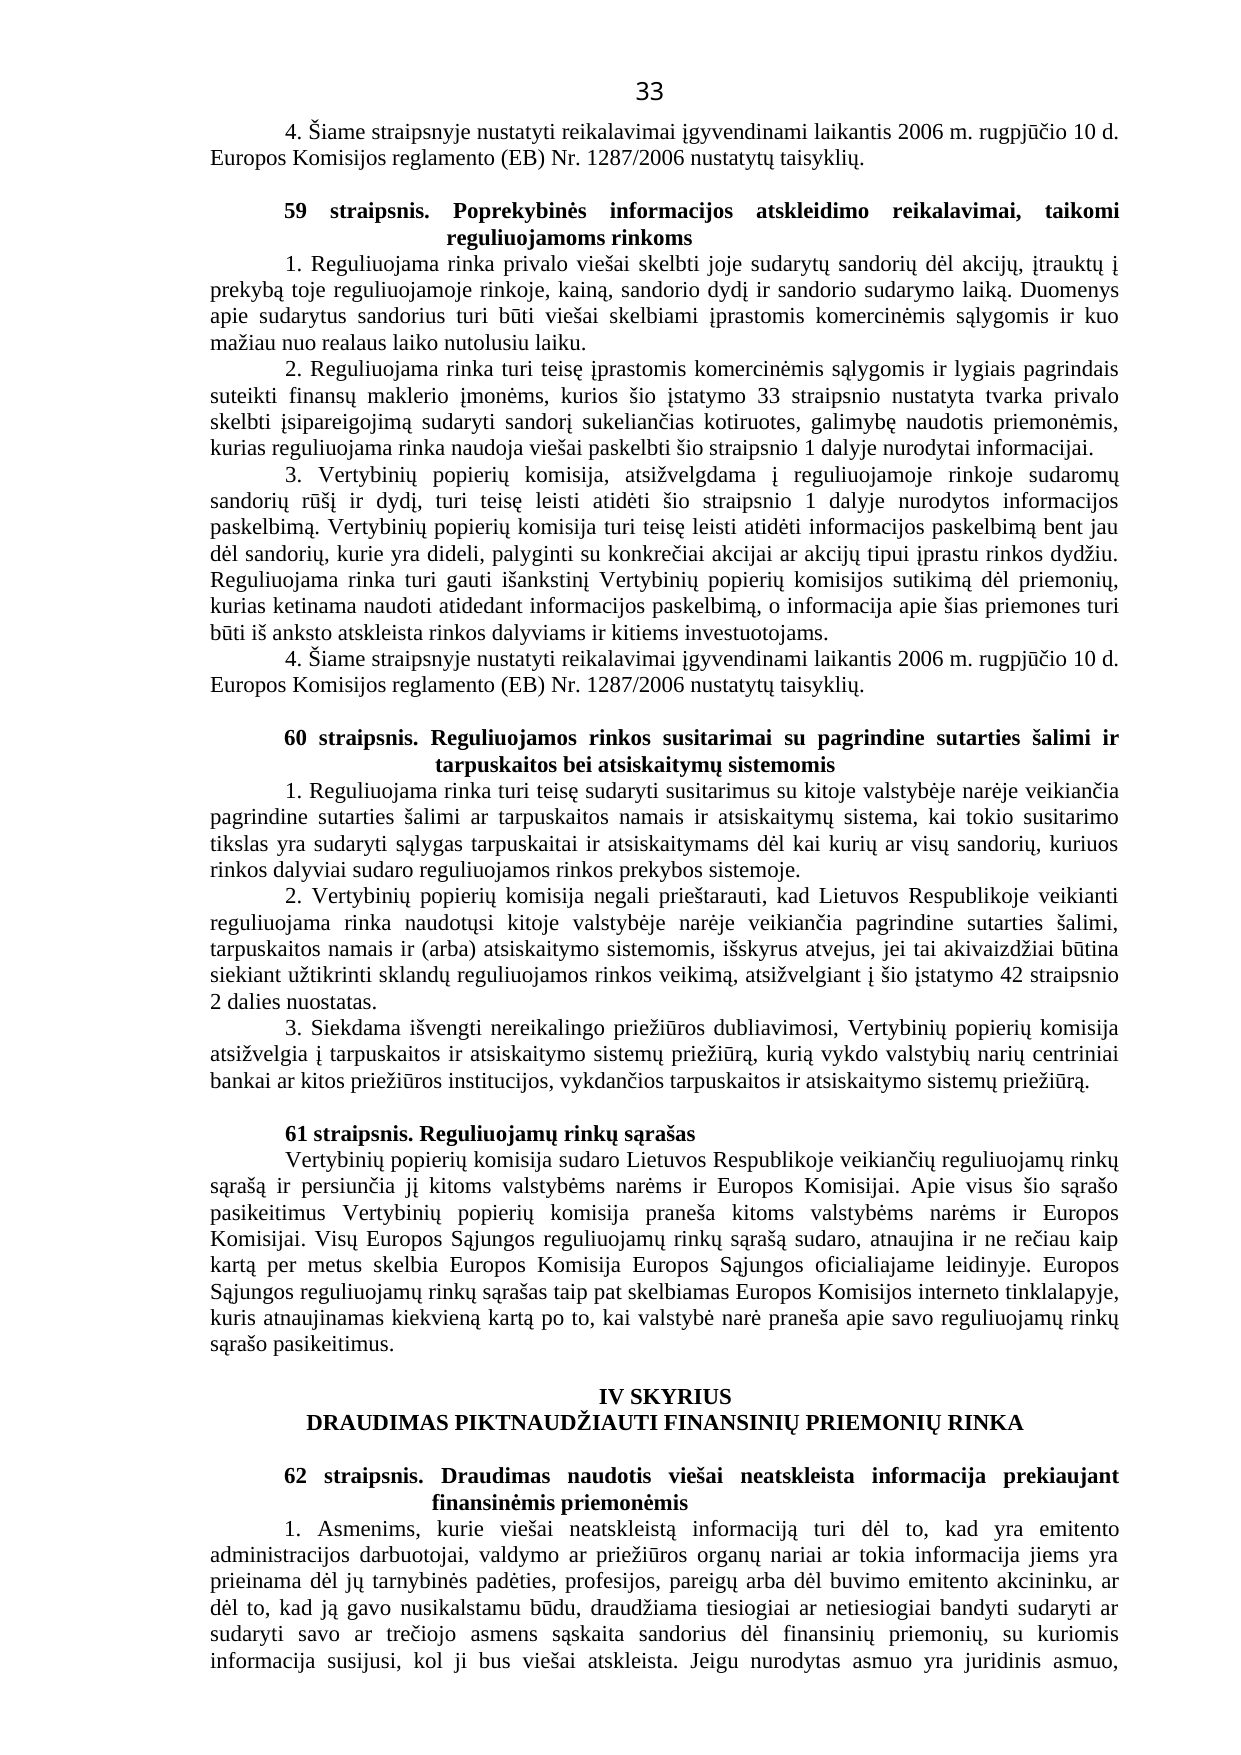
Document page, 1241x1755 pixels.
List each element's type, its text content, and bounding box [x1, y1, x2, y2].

text 61 straipsnis. Reguliuojamų rinkų sąrašas [210, 1119, 1120, 1146]
text 2. Vertybinių popierių komisija negali prieštarauti, kad Lietuvos Respublikoje veikianti reguliuojama rinka naudotųsi kitoje valstybėje narėje veikiančia pagrindine sutarties šalimi, tarpuskaitos namais ir (arba) atsiskaitymo sistemomis, išskyrus atvejus, jei tai akivaizdžiai būtina siekiant užtikrinti sklandų reguliuojamos rinkos veikimą, atsižvelgiant į šio įstatymo 42 straipsnio 2 dalies nuostatas. [210, 882, 1120, 1014]
text 1. Reguliuojama rinka privalo viešai skelbti joje sudarytų sandorių dėl akcijų, įtrauktų į prekybą toje reguliuojamoje rinkoje, kainą, sandorio dydį ir sandorio sudarymo laiką. Duomenys apie sudarytus sandorius turi būti viešai skelbiami įprastomis komercinėmis sąlygomis ir kuo mažiau nuo realaus laiko nutolusiu laiku. [210, 250, 1120, 355]
text 1. Reguliuojama rinka turi teisę sudaryti susitarimus su kitoje valstybėje narėje veikiančia pagrindine sutarties šalimi ar tarpuskaitos namais ir atsiskaitymų sistema, kai tokio susitarimo tikslas yra sudaryti sąlygas tarpuskaitai ir atsiskaitymams dėl kai kurių ar visų sandorių, kuriuos rinkos dalyviai sudaro reguliuojamos rinkos prekybos sistemoje. [210, 777, 1120, 882]
text 4. Šiame straipsnyje nustatyti reikalavimai įgyvendinami laikantis 2006 m. rugpjūčio 10 d. Europos Komisijos reglamento (EB) Nr. 1287/2006 nustatytų taisyklių. [210, 118, 1120, 171]
text 1. Asmenims, kurie viešai neatskleistą informaciją turi dėl to, kad yra emitento administracijos darbuotojai, valdymo ar priežiūros organų nariai ar tokia informacija jiems yra prieinama dėl jų tarnybinės padėties, profesijos, pareigų arba dėl buvimo emitento akcininku, ar dėl to, kad ją gavo nusikalstamu būdu, draudžiama tiesiogiai ar netiesiogiai bandyti sudaryti ar sudaryti savo ar trečiojo asmens sąskaita sandorius dėl finansinių priemonių, su kuriomis informacija susijusi, kol ji bus viešai atskleista. Jeigu nurodytas asmuo yra juridinis asmuo, [210, 1515, 1120, 1673]
text 3. Siekdama išvengti nereikalingo priežiūros dubliavimosi, Vertybinių popierių komisija atsižvelgia į tarpuskaitos ir atsiskaitymo sistemų priežiūrą, kurią vykdo valstybių narių centriniai bankai ar kitos priežiūros institucijos, vykdančios tarpuskaitos ir atsiskaitymo sistemų priežiūrą. [210, 1014, 1120, 1093]
text 3. Vertybinių popierių komisija, atsižvelgdama į reguliuojamoje rinkoje sudaromų sandorių rūšį ir dydį, turi teisę leisti atidėti šio straipsnio 1 dalyje nurodytos informacijos paskelbimą. Vertybinių popierių komisija turi teisę leisti atidėti informacijos paskelbimą bent jau dėl sandorių, kurie yra dideli, palyginti su konkrečiai akcijai ar akcijų tipui įprastu rinkos dydžiu. Reguliuojama rinka turi gauti išankstinį Vertybinių popierių komisijos sutikimą dėl priemonių, kurias ketinama naudoti atidedant informacijos paskelbimą, o informacija apie šias priemones turi būti iš anksto atskleista rinkos dalyviams ir kitiems investuotojams. [210, 461, 1120, 645]
text Vertybinių popierių komisija sudaro Lietuvos Respublikoje veikiančių reguliuojamų rinkų sąrašą ir persiunčia jį kitoms valstybėms narėms ir Europos Komisijai. Apie visus šio sąrašo pasikeitimus Vertybinių popierių komisija praneša kitoms valstybėms narėms ir Europos Komisijai. Visų Europos Sąjungos reguliuojamų rinkų sąrašą sudaro, atnaujina ir ne rečiau kaip kartą per metus skelbia Europos Komisija Europos Sąjungos oficialiajame leidinyje. Europos Sąjungos reguliuojamų rinkų sąrašas taip pat skelbiamas Europos Komisijos interneto tinklalapyje, kuris atnaujinamas kiekvieną kartą po to, kai valstybė narė praneša apie savo reguliuojamų rinkų sąrašo pasikeitimus. [210, 1146, 1120, 1357]
text 60 straipsnis. Reguliuojamos rinkos susitarimai su pagrindine sutarties šalimi ir tarpuskaitos bei atsiskaitymų sistemomis [284, 724, 1120, 777]
text IV SKYRIUS [210, 1383, 1120, 1409]
text 59 straipsnis. Poprekybinės informacijos atskleidimo reikalavimai, taikomi reguliuojamoms rinkoms [284, 197, 1120, 250]
text DRAUDIMAS PIKTNAUDŽIAUTI FINANSINIŲ PRIEMONIŲ RINKA [210, 1409, 1120, 1436]
text 2. Reguliuojama rinka turi teisę įprastomis komercinėmis sąlygomis ir lygiais pagrindais suteikti finansų maklerio įmonėms, kurios šio įstatymo 33 straipsnio nustatyta tvarka privalo skelbti įsipareigojimą sudaryti sandorį sukeliančias kotiruotes, galimybę naudotis priemonėmis, kurias reguliuojama rinka naudoja viešai paskelbti šio straipsnio 1 dalyje nurodytai informacijai. [210, 355, 1120, 461]
text 4. Šiame straipsnyje nustatyti reikalavimai įgyvendinami laikantis 2006 m. rugpjūčio 10 d. Europos Komisijos reglamento (EB) Nr. 1287/2006 nustatytų taisyklių. [210, 645, 1120, 698]
text 62 straipsnis. Draudimas naudotis viešai neatskleista informacija prekiaujant finansinėmis priemonėmis [284, 1462, 1120, 1515]
